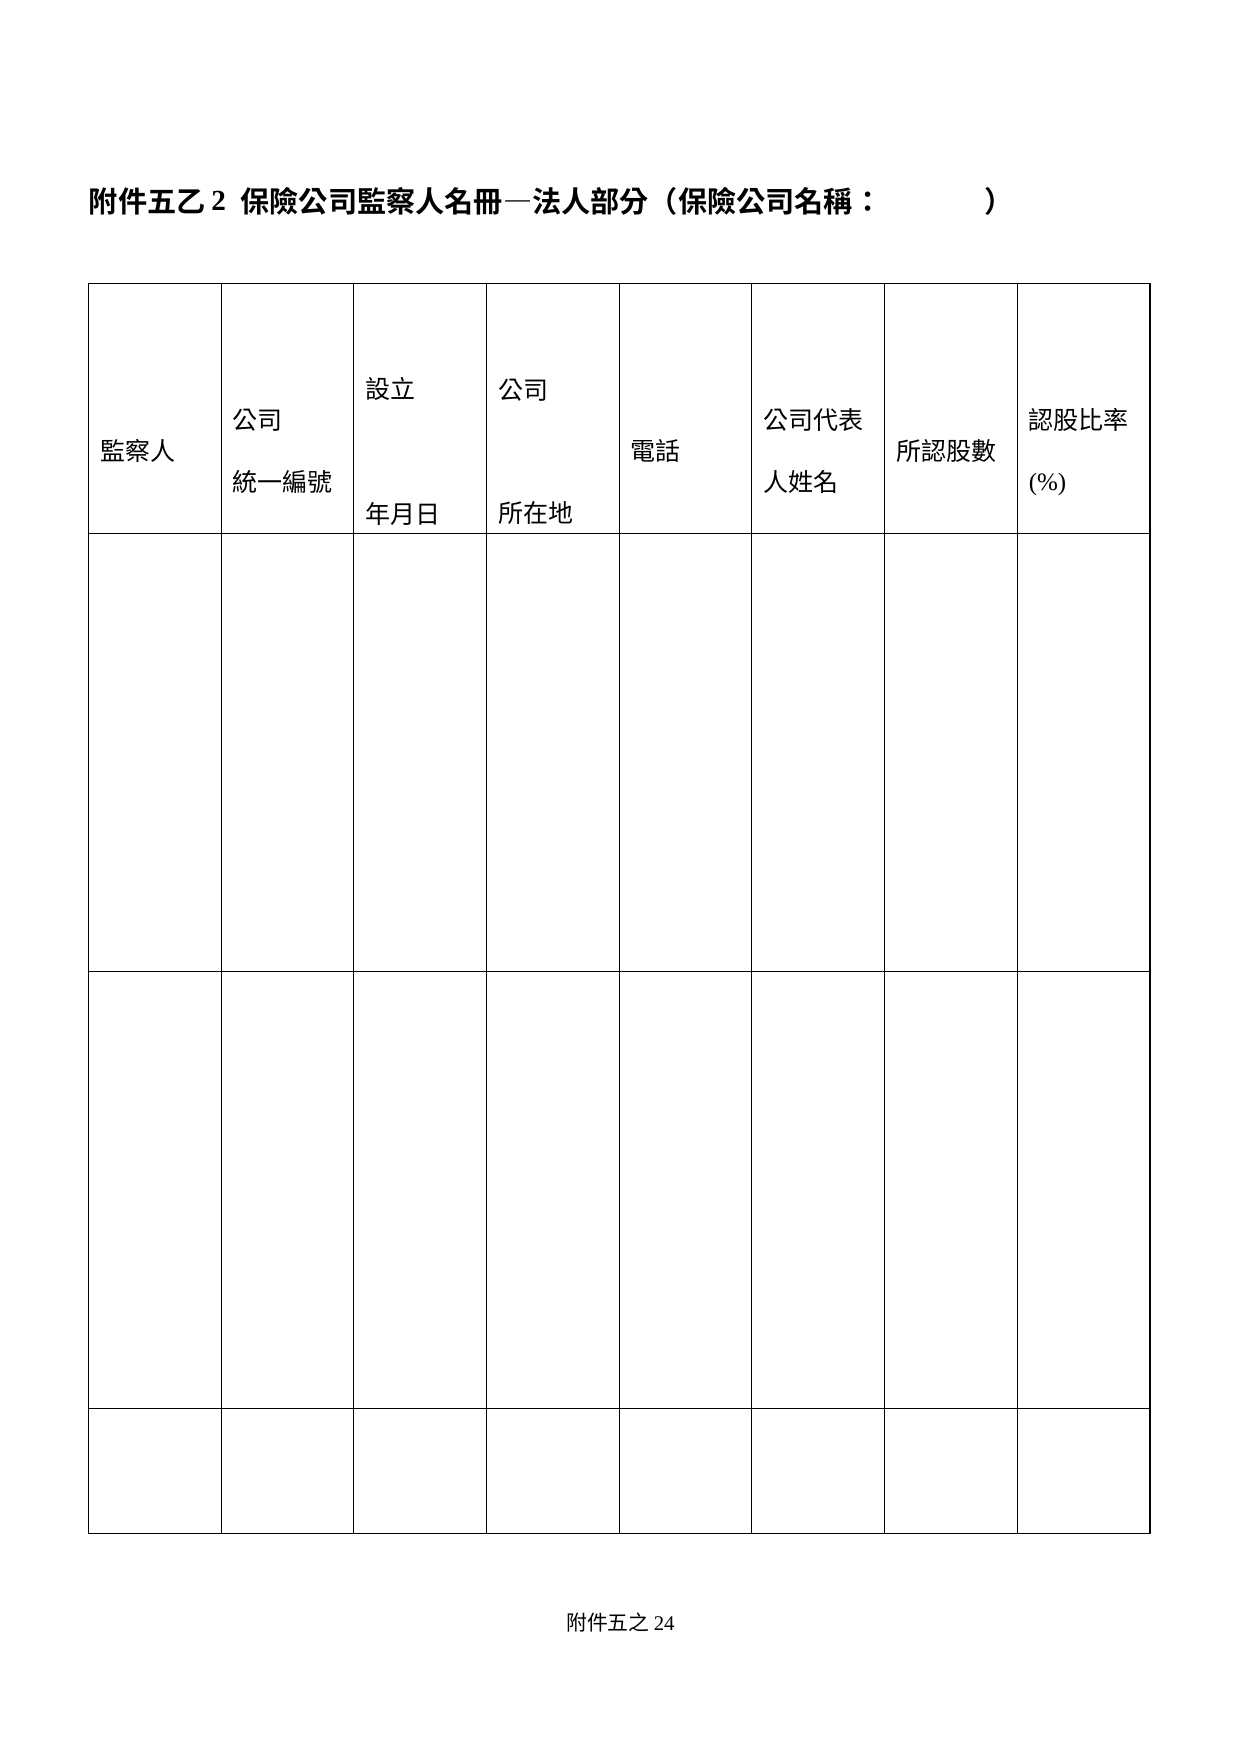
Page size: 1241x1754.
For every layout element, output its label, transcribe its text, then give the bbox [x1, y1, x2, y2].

table_cell [89, 534, 221, 971]
table_header 電話 [620, 284, 751, 533]
table_cell [89, 1409, 221, 1533]
table_cell [1018, 972, 1149, 1408]
table_cell [620, 972, 751, 1408]
table_cell [1018, 1409, 1149, 1533]
table_cell [222, 1409, 353, 1533]
table_cell [752, 1409, 884, 1533]
text 附件五乙2 保險公司監察人名冊—法人部分（保險公司名稱： ） [89, 158, 1152, 221]
table_cell [752, 972, 884, 1408]
table_header 公司 所在地 [487, 284, 619, 533]
table_cell [620, 1409, 751, 1533]
table_header 公司 統一編號 [222, 284, 353, 533]
table_cell [885, 972, 1017, 1408]
table_header 監察人 [89, 284, 221, 533]
table_cell [222, 534, 353, 971]
table_cell [487, 1409, 619, 1533]
table_header 公司代表人姓名 [752, 284, 884, 533]
table_cell [1018, 534, 1149, 971]
table_cell [222, 972, 353, 1408]
table_cell [620, 534, 751, 971]
table_cell [752, 534, 884, 971]
table_cell [354, 1409, 486, 1533]
table_header 認股比率(%) [1018, 284, 1149, 533]
table_cell [885, 534, 1017, 971]
table_header 設立 年月日 [354, 284, 486, 533]
table_cell [354, 534, 486, 971]
table_cell [487, 534, 619, 971]
table_cell [885, 1409, 1017, 1533]
table_cell [354, 972, 486, 1408]
table_header 所認股數 [885, 284, 1017, 533]
table_cell [89, 972, 221, 1408]
table_cell [487, 972, 619, 1408]
